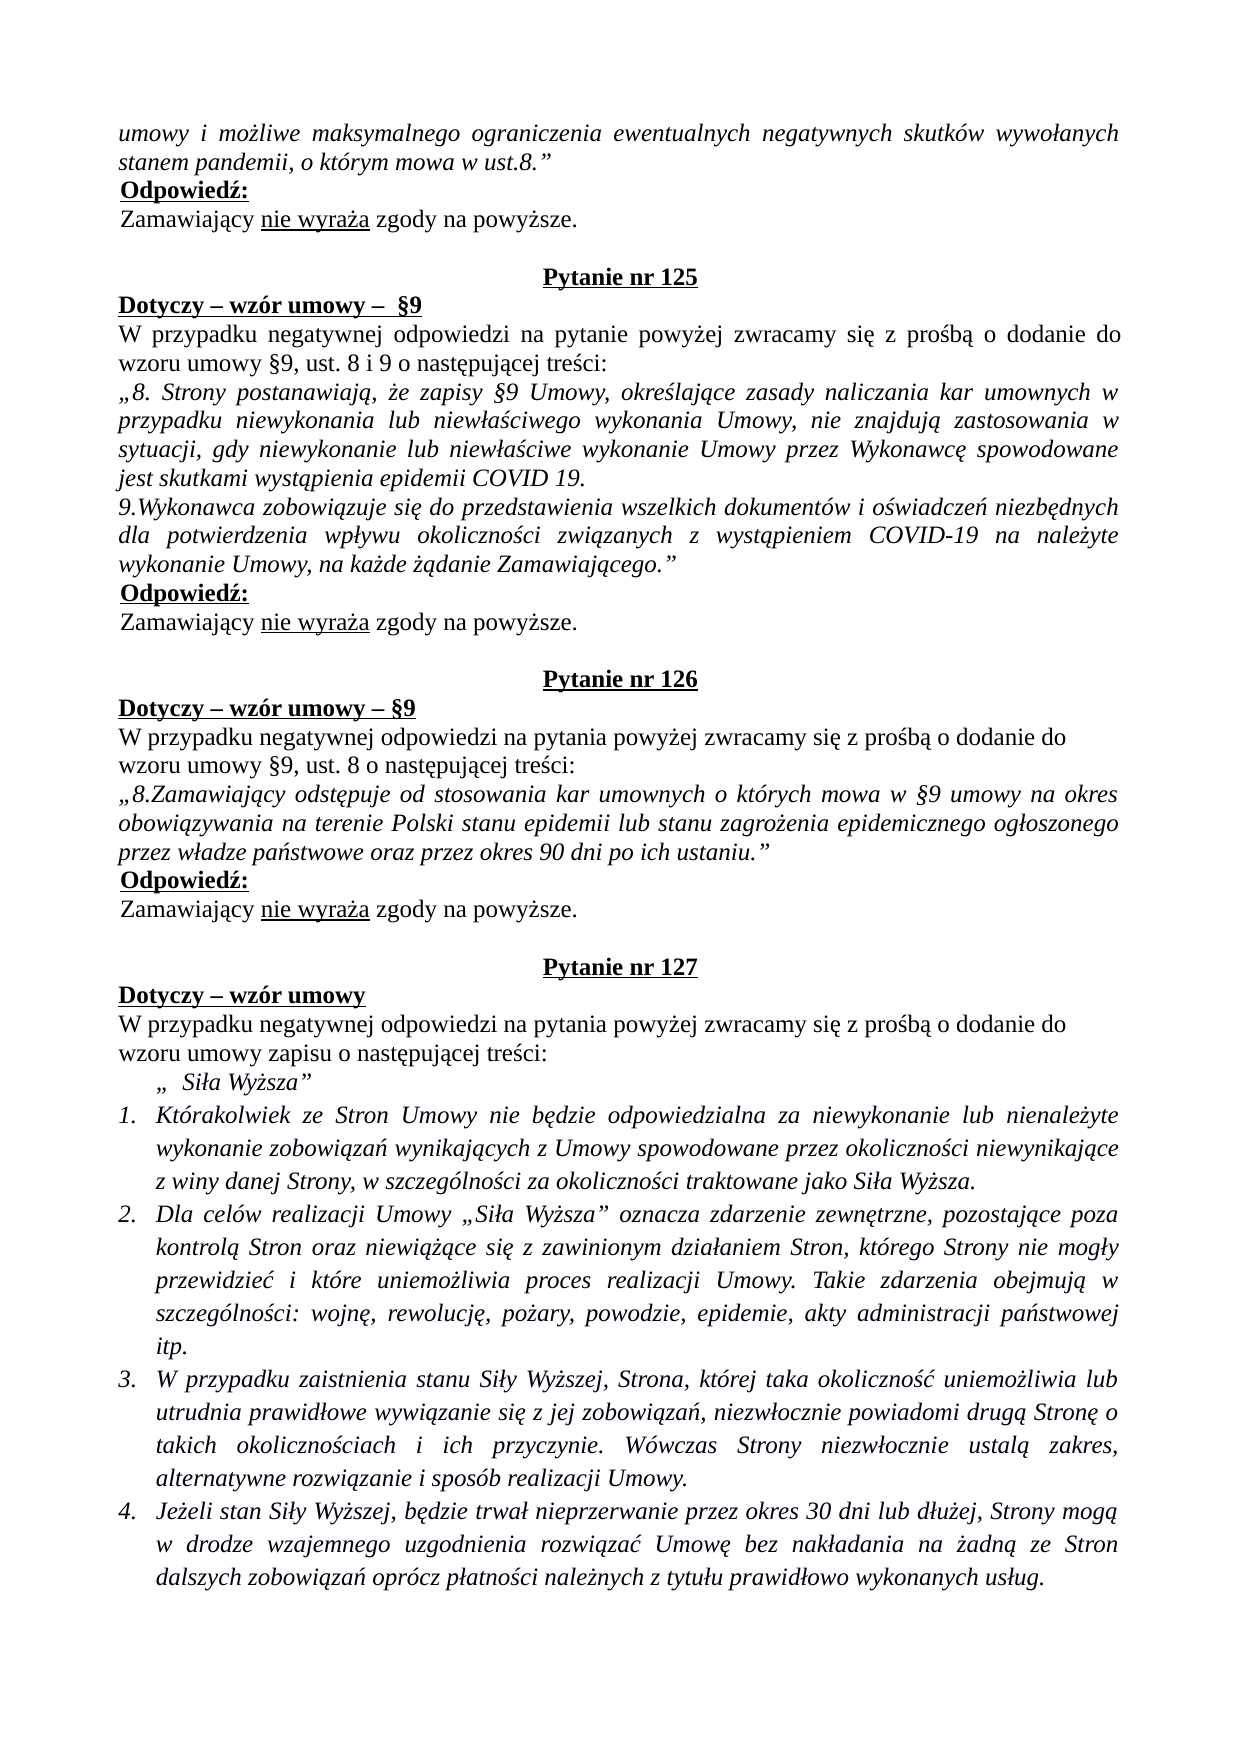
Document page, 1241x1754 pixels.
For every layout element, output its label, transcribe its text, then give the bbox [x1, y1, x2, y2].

text Odpowiedź: [120, 578, 1122, 607]
text Pytanie nr 125 [118, 262, 1122, 291]
list „ Siła Wyższa” [118, 1067, 1122, 1096]
text Dotyczy – wzór umowy – §9 [118, 693, 1122, 722]
text „8.Zamawiający odstępuje od stosowania kar umownych o których mowa w §9 umowy na okres obowiązywania na terenie Polski stanu epidemii lub stanu zagrożenia epidemicznego ogłoszonego przez władze państwowe oraz przez okres 90 dni po ich ustaniu.” [118, 779, 1122, 866]
text Zamawiający nie wyraża zgody na powyższe. [120, 204, 1122, 233]
text Pytanie nr 127 [118, 952, 1122, 981]
text Dotyczy – wzór umowy – §9 [118, 291, 1122, 319]
text W przypadku negatywnej odpowiedzi na pytanie powyżej zwracamy się z prośbą o dodanie do wzoru umowy §9, ust. 8 i 9 o następującej treści: [118, 319, 1122, 377]
text Dotyczy – wzór umowy [118, 981, 1122, 1009]
text W przypadku negatywnej odpowiedzi na pytania powyżej zwracamy się z prośbą o dodanie do wzoru umowy zapisu o następującej treści: [118, 1009, 1122, 1067]
text Pytanie nr 126 [118, 664, 1122, 693]
text W przypadku negatywnej odpowiedzi na pytania powyżej zwracamy się z prośbą o dodanie do wzoru umowy §9, ust. 8 o następującej treści: [118, 722, 1122, 779]
list W przypadku zaistnienia stanu Siły Wyższej, Strona, której taka okoliczność uniemożliwia lub utrudnia prawidłowe wywiązanie się z jej zobowiązań, niezwłocznie powiadomi drugą Stronę o takich okolicznościach i ich przyczynie. Wówczas Strony niezwłocznie ustalą zakres, alternatywne rozwiązanie i sposób realizacji Umowy. [118, 1364, 1122, 1492]
text Zamawiający nie wyraża zgody na powyższe. [120, 607, 1122, 636]
text umowy i możliwe maksymalnego ograniczenia ewentualnych negatywnych skutków wywołanych stanem pandemii, o którym mowa w ust.8.” [118, 118, 1122, 176]
list Jeżeli stan Siły Wyższej, będzie trwał nieprzerwanie przez okres 30 dni lub dłużej, Strony mogą w drodze wzajemnego uzgodnienia rozwiązać Umowę bez nakładania na żadną ze Stron dalszych zobowiązań oprócz płatności należnych z tytułu prawidłowo wykonanych usług. [118, 1496, 1122, 1591]
text Odpowiedź: [120, 866, 1122, 894]
text Zamawiający nie wyraża zgody na powyższe. [120, 894, 1122, 923]
list Którakolwiek ze Stron Umowy nie będzie odpowiedzialna za niewykonanie lub nienależyte wykonanie zobowiązań wynikających z Umowy spowodowane przez okoliczności niewynikające z winy danej Strony, w szczególności za okoliczności traktowane jako Siła Wyższa. [118, 1100, 1122, 1195]
text 9.Wykonawca zobowiązuje się do przedstawienia wszelkich dokumentów i oświadczeń niezbędnych dla potwierdzenia wpływu okoliczności związanych z wystąpieniem COVID-19 na należyte wykonanie Umowy, na każde żądanie Zamawiającego.” [118, 492, 1122, 578]
text Odpowiedź: [120, 176, 1122, 204]
text „8. Strony postanawiają, że zapisy §9 Umowy, określające zasady naliczania kar umownych w przypadku niewykonania lub niewłaściwego wykonania Umowy, nie znajdują zastosowania w sytuacji, gdy niewykonanie lub niewłaściwe wykonanie Umowy przez Wykonawcę spowodowane jest skutkami wystąpienia epidemii COVID 19. [118, 377, 1122, 492]
list Dla celów realizacji Umowy „Siła Wyższa” oznacza zdarzenie zewnętrzne, pozostające poza kontrolą Stron oraz niewiążące się z zawinionym działaniem Stron, którego Strony nie mogły przewidzieć i które uniemożliwia proces realizacji Umowy. Takie zdarzenia obejmują w szczególności: wojnę, rewolucję, pożary, powodzie, epidemie, akty administracji państwowej itp. [118, 1199, 1122, 1360]
